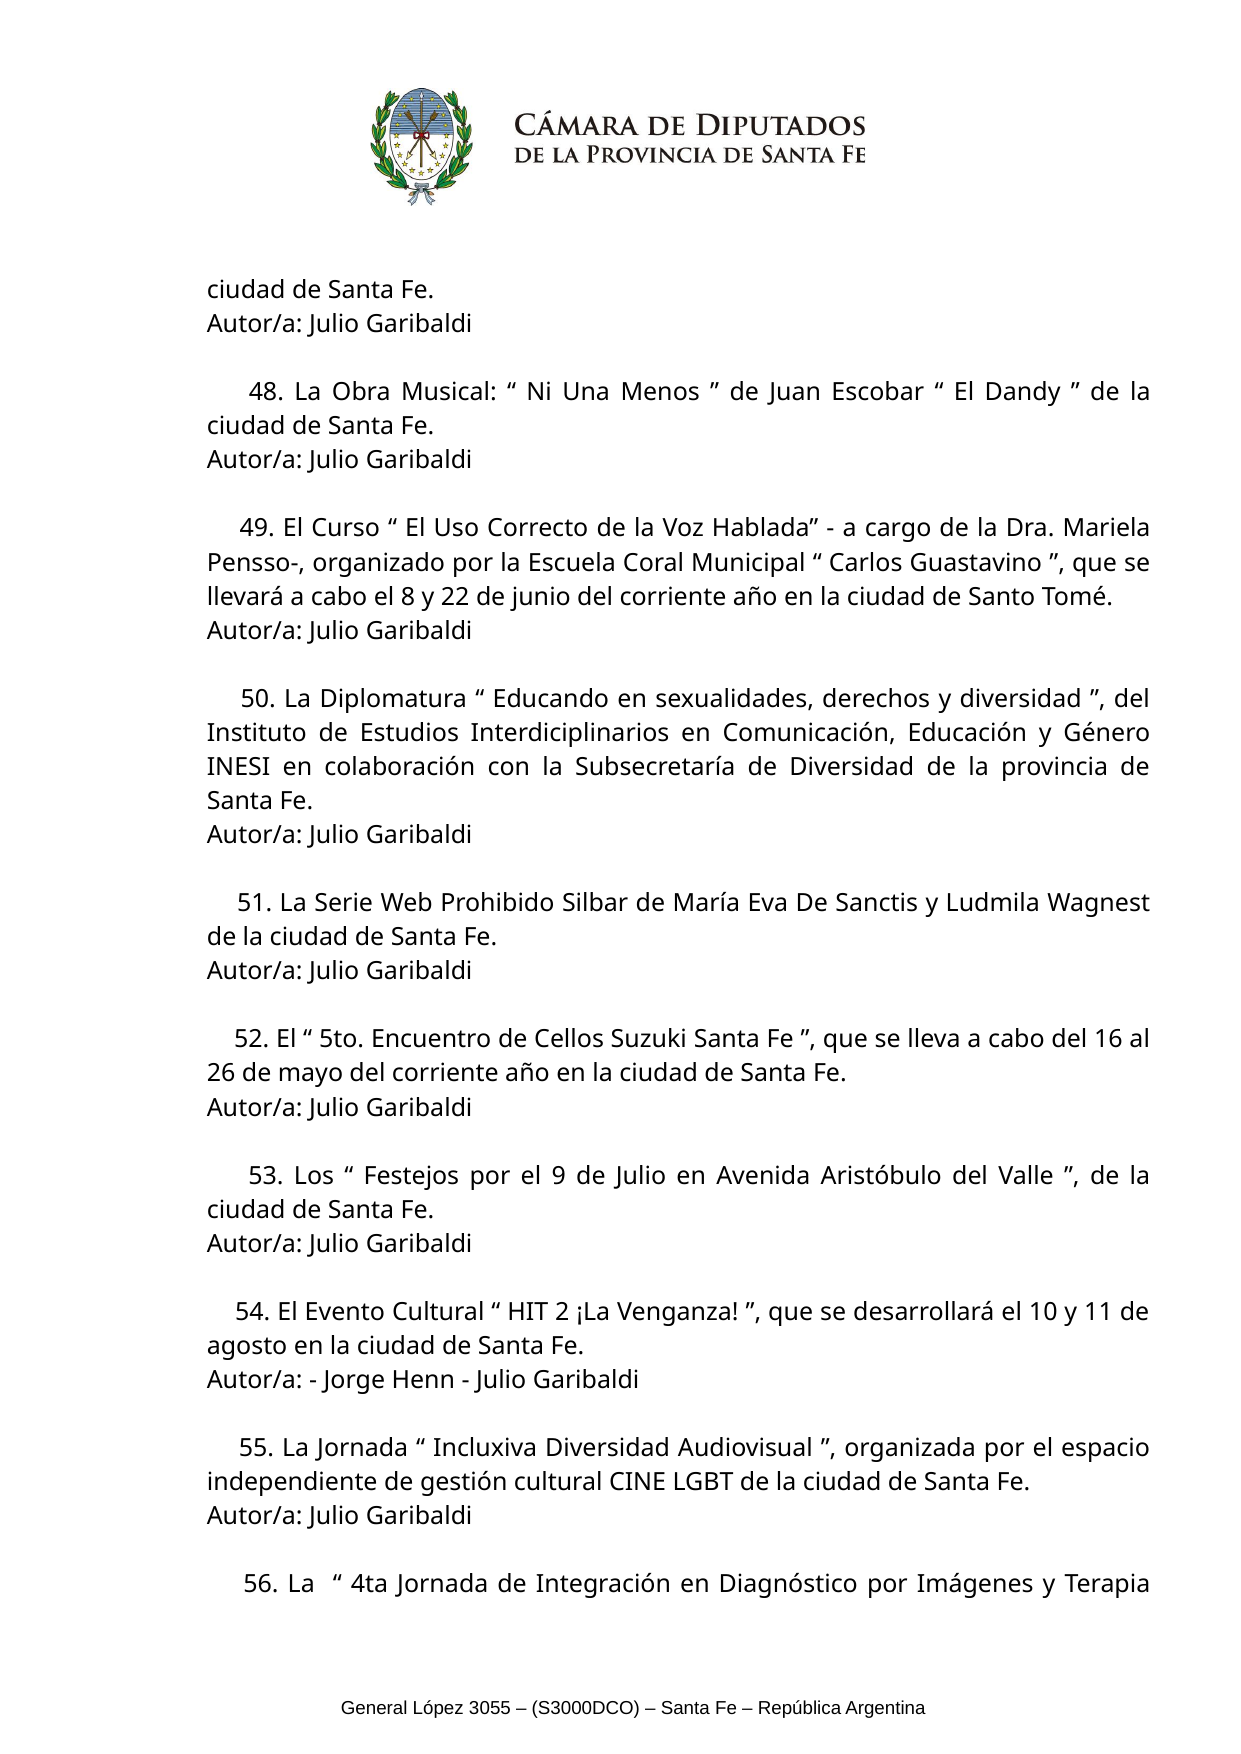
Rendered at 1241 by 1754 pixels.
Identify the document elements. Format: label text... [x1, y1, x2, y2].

text 50. La Diplomatura “ Educando en sexualidades, derechos y diversidad ”, del Instituto de Estudios Interdiciplinarios en Comunicación, Educación y Género INESI en colaboración con la Subsecretaría de Diversidad de la provincia de Santa Fe. [207, 680, 1152, 817]
picture [370, 88, 866, 210]
text Autor/a: Julio Garibaldi [207, 953, 1152, 987]
text 49. El Curso “ El Uso Correcto de la Voz Hablada” - a cargo de la Dra. Mariela Pensso-, organizado por la Escuela Coral Municipal “ Carlos Guastavino ”, que se llevará a cabo el 8 y 22 de junio del corriente año en la ciudad de Santo Tomé. [207, 510, 1152, 612]
text 56. La “ 4ta Jornada de Integración en Diagnóstico por Imágenes y Terapia [207, 1566, 1152, 1600]
text Autor/a: Julio Garibaldi [207, 306, 1152, 340]
text Autor/a: Julio Garibaldi [207, 612, 1152, 646]
text 52. El “ 5to. Encuentro de Cellos Suzuki Santa Fe ”, que se lleva a cabo del 16 al 26 de mayo del corriente año en la ciudad de Santa Fe. [207, 1021, 1152, 1089]
text 48. La Obra Musical: “ Ni Una Menos ” de Juan Escobar “ El Dandy ” de la ciudad de Santa Fe. [207, 374, 1152, 442]
text 51. La Serie Web Prohibido Silbar de María Eva De Sanctis y Ludmila Wagnest de la ciudad de Santa Fe. [207, 885, 1152, 953]
text Autor/a: Julio Garibaldi [207, 442, 1152, 476]
text ciudad de Santa Fe. [207, 272, 1152, 306]
text 53. Los “ Festejos por el 9 de Julio en Avenida Aristóbulo del Valle ”, de la ciudad de Santa Fe. [207, 1157, 1152, 1225]
text Autor/a: Julio Garibaldi [207, 1225, 1152, 1259]
text Autor/a: Julio Garibaldi [207, 817, 1152, 851]
text 54. El Evento Cultural “ HIT 2 ¡La Venganza! ”, que se desarrollará el 10 y 11 de agosto en la ciudad de Santa Fe. [207, 1293, 1152, 1362]
text Autor/a: - Jorge Henn - Julio Garibaldi [207, 1362, 1152, 1396]
text Autor/a: Julio Garibaldi [207, 1498, 1152, 1532]
text 55. La Jornada “ Incluxiva Diversidad Audiovisual ”, organizada por el espacio independiente de gestión cultural CINE LGBT de la ciudad de Santa Fe. [207, 1430, 1152, 1498]
text Autor/a: Julio Garibaldi [207, 1089, 1152, 1123]
